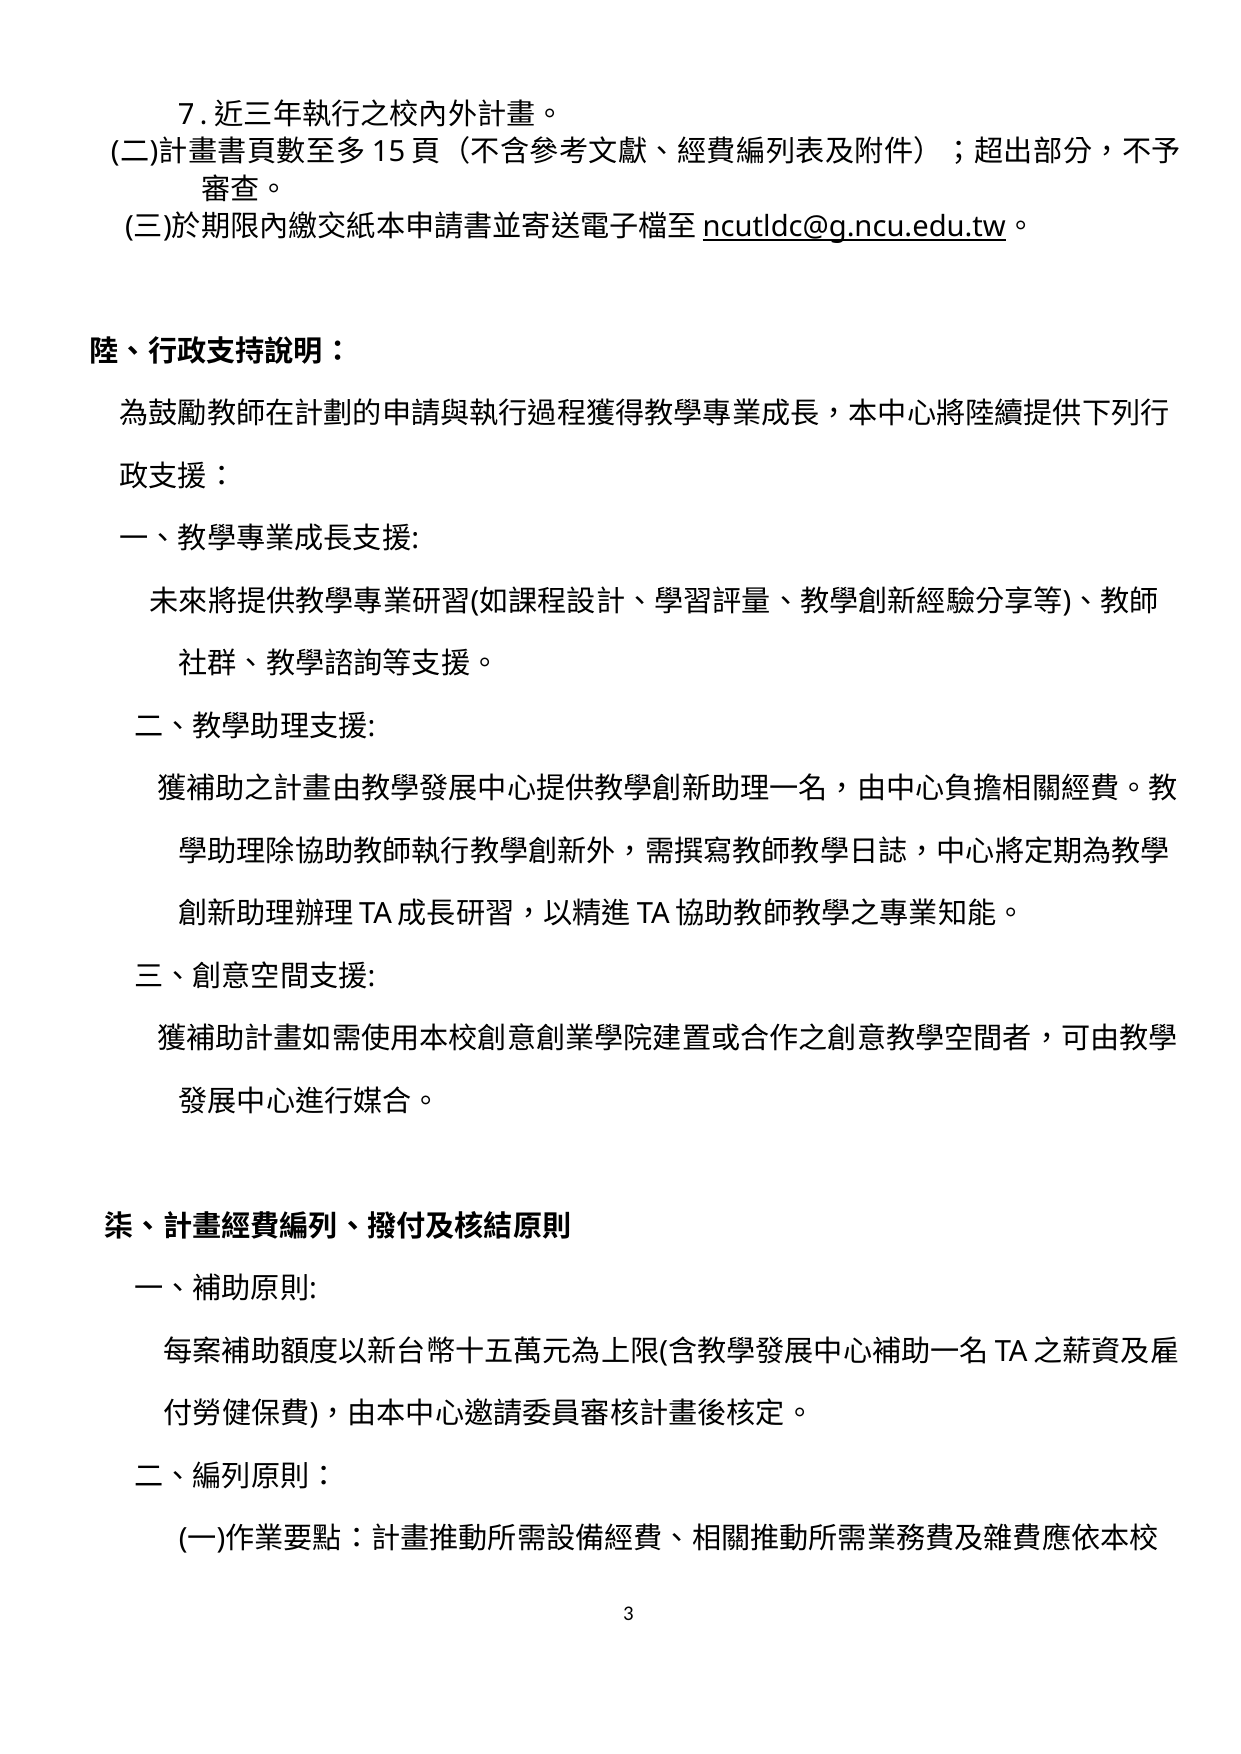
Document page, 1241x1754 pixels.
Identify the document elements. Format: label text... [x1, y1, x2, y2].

text 獲補助之計畫由教學發展中心提供教學創新助理一名，由中心負擔相關經費。教學助理除協助教師執行教學創新外，需撰寫教師教學日誌，中心將定期為教學創新助理辦理TA成長研習，以精進TA協助教師教學之專業知能。 [134, 744, 1181, 932]
text 獲補助計畫如需使用本校創意創業學院建置或合作之創意教學空間者，可由教學發展中心進行媒合。 [134, 994, 1181, 1119]
text 一、教學專業成長支援: [119, 494, 1181, 557]
text 三、創意空間支援: [134, 932, 1181, 994]
text 為鼓勵教師在計劃的申請與執行過程獲得教學專業成長，本中心將陸續提供下列行政支援： [119, 369, 1181, 494]
text 每案補助額度以新台幣十五萬元為上限(含教學發展中心補助一名TA之薪資及雇付勞健保費)，由本中心邀請委員審核計畫後核定。 [163, 1307, 1181, 1432]
text (三)於期限內繳交紙本申請書並寄送電子檔至ncutldc@g.ncu.edu.tw。 [125, 207, 1181, 244]
text 未來將提供教學專業研習(如課程設計、學習評量、教學創新經驗分享等)、教師社群、教學諮詢等支援。 [119, 557, 1181, 682]
text (二)計畫書頁數至多15頁（不含參考文獻、經費編列表及附件）；超出部分，不予審查。 [90, 132, 1181, 207]
text 柒、計畫經費編列、撥付及核結原則 [75, 1182, 1181, 1244]
text 二、教學助理支援: [134, 682, 1181, 744]
text 二、編列原則： [90, 1432, 1181, 1494]
text (一)作業要點：計畫推動所需設備經費、相關推動所需業務費及雜費應依本校 [178, 1494, 1181, 1557]
list 近三年執行之校內外計畫。 [177, 94, 1181, 132]
text 陸、行政支持說明： [75, 307, 1181, 369]
text 一、補助原則: [75, 1244, 1181, 1307]
